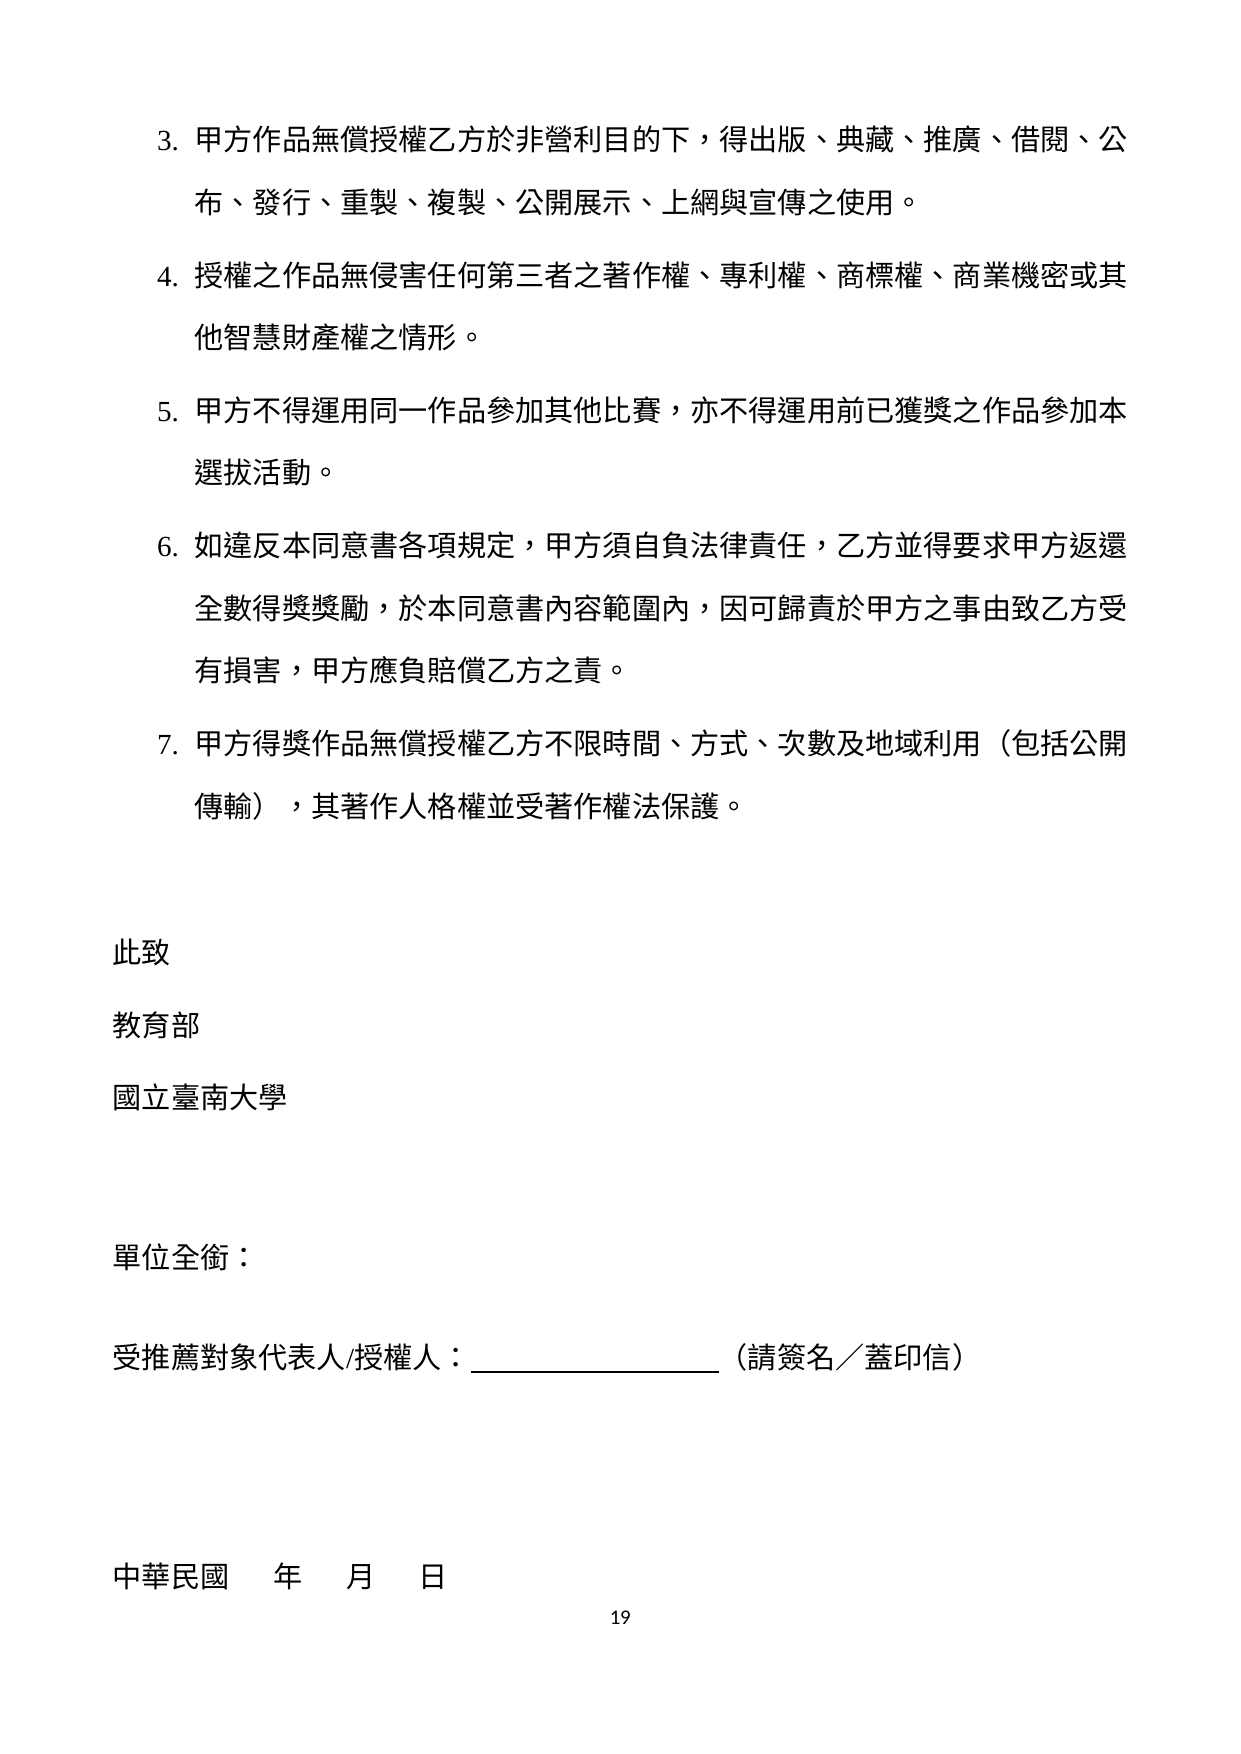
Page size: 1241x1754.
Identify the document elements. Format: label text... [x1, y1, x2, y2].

list 甲方得獎作品無償授權乙方不限時間、方式、次數及地域利用（包括公開傳輸），其著作人格權並受著作權法保護。 [157, 700, 1128, 825]
text 國立臺南大學 [112, 1054, 1128, 1117]
list 如違反本同意書各項規定，甲方須自負法律責任，乙方並得要求甲方返還全數得獎獎勵，於本同意書內容範圍內，因可歸責於甲方之事由致乙方受有損害，甲方應負賠償乙方之責。 [157, 502, 1128, 690]
list 甲方不得運用同一作品參加其他比賽，亦不得運用前已獲獎之作品參加本選拔活動。 [157, 367, 1128, 492]
text 單位全銜： [112, 1214, 1128, 1276]
list 授權之作品無侵害任何第三者之著作權、專利權、商標權、商業機密或其他智慧財產權之情形。 [157, 232, 1128, 357]
text 此致 [112, 909, 1128, 971]
text 教育部 [112, 982, 1128, 1044]
text 中華民國 年 月 日 [112, 1533, 1128, 1595]
text 受推薦對象代表人/授權人： （請簽名∕蓋印信） [112, 1314, 1128, 1376]
list 甲方作品無償授權乙方於非營利目的下，得出版、典藏、推廣、借閱、公布、發行、重製、複製、公開展示、上網與宣傳之使用。 [157, 96, 1128, 221]
